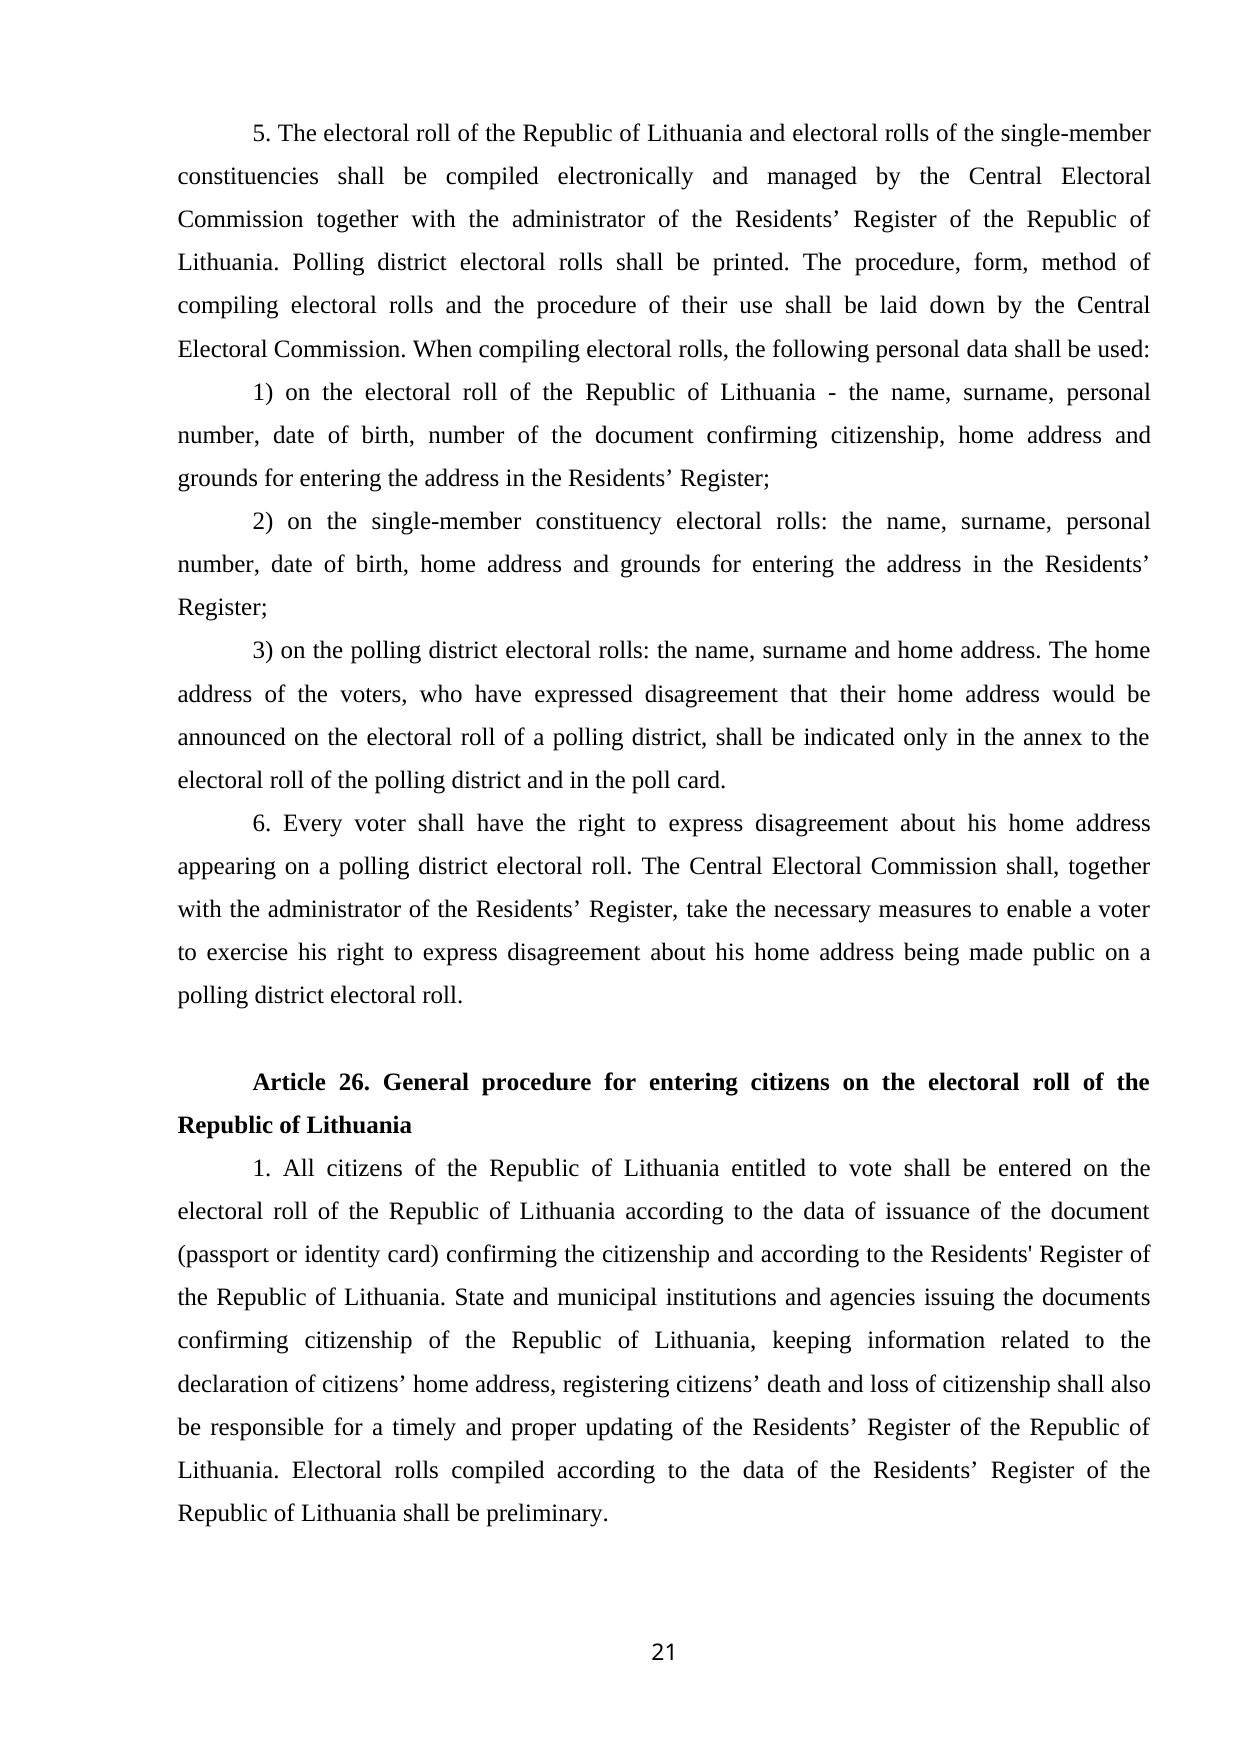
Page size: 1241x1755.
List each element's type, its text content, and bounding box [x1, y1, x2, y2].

text Article 26. General procedure for entering citizens on the electoral roll of the Republic of Lithuania [177, 1067, 1152, 1139]
text 2) on the single-member constituency electoral rolls: the name, surname, personal number, date of birth, home address and grounds for entering the address in the Residents’ Register; [177, 506, 1152, 621]
text 5. The electoral roll of the Republic of Lithuania and electoral rolls of the single-member constituencies shall be compiled electronically and managed by the Central Electoral Commission together with the administrator of the Residents’ Register of the Republic of Lithuania. Polling district electoral rolls shall be printed. The procedure, form, method of compiling electoral rolls and the procedure of their use shall be laid down by the Central Electoral Commission. When compiling electoral rolls, the following personal data shall be used: [177, 118, 1152, 362]
text 3) on the polling district electoral rolls: the name, surname and home address. The home address of the voters, who have expressed disagreement that their home address would be announced on the electoral roll of a polling district, shall be indicated only in the annex to the electoral roll of the polling district and in the poll card. [177, 636, 1152, 794]
text 6. Every voter shall have the right to express disagreement about his home address appearing on a polling district electoral roll. The Central Electoral Commission shall, together with the administrator of the Residents’ Register, take the necessary measures to enable a voter to exercise his right to express disagreement about his home address being made public on a polling district electoral roll. [177, 808, 1152, 1009]
text 1. All citizens of the Republic of Lithuania entitled to vote shall be entered on the electoral roll of the Republic of Lithuania according to the data of issuance of the document (passport or identity card) confirming the citizenship and according to the Residents' Register of the Republic of Lithuania. State and municipal institutions and agencies issuing the documents confirming citizenship of the Republic of Lithuania, keeping information related to the declaration of citizens’ home address, registering citizens’ death and loss of citizenship shall also be responsible for a timely and proper updating of the Residents’ Register of the Republic of Lithuania. Electoral rolls compiled according to the data of the Residents’ Register of the Republic of Lithuania shall be preliminary. [177, 1153, 1152, 1527]
text 1) on the electoral roll of the Republic of Lithuania - the name, surname, personal number, date of birth, number of the document confirming citizenship, home address and grounds for entering the address in the Residents’ Register; [177, 377, 1152, 492]
